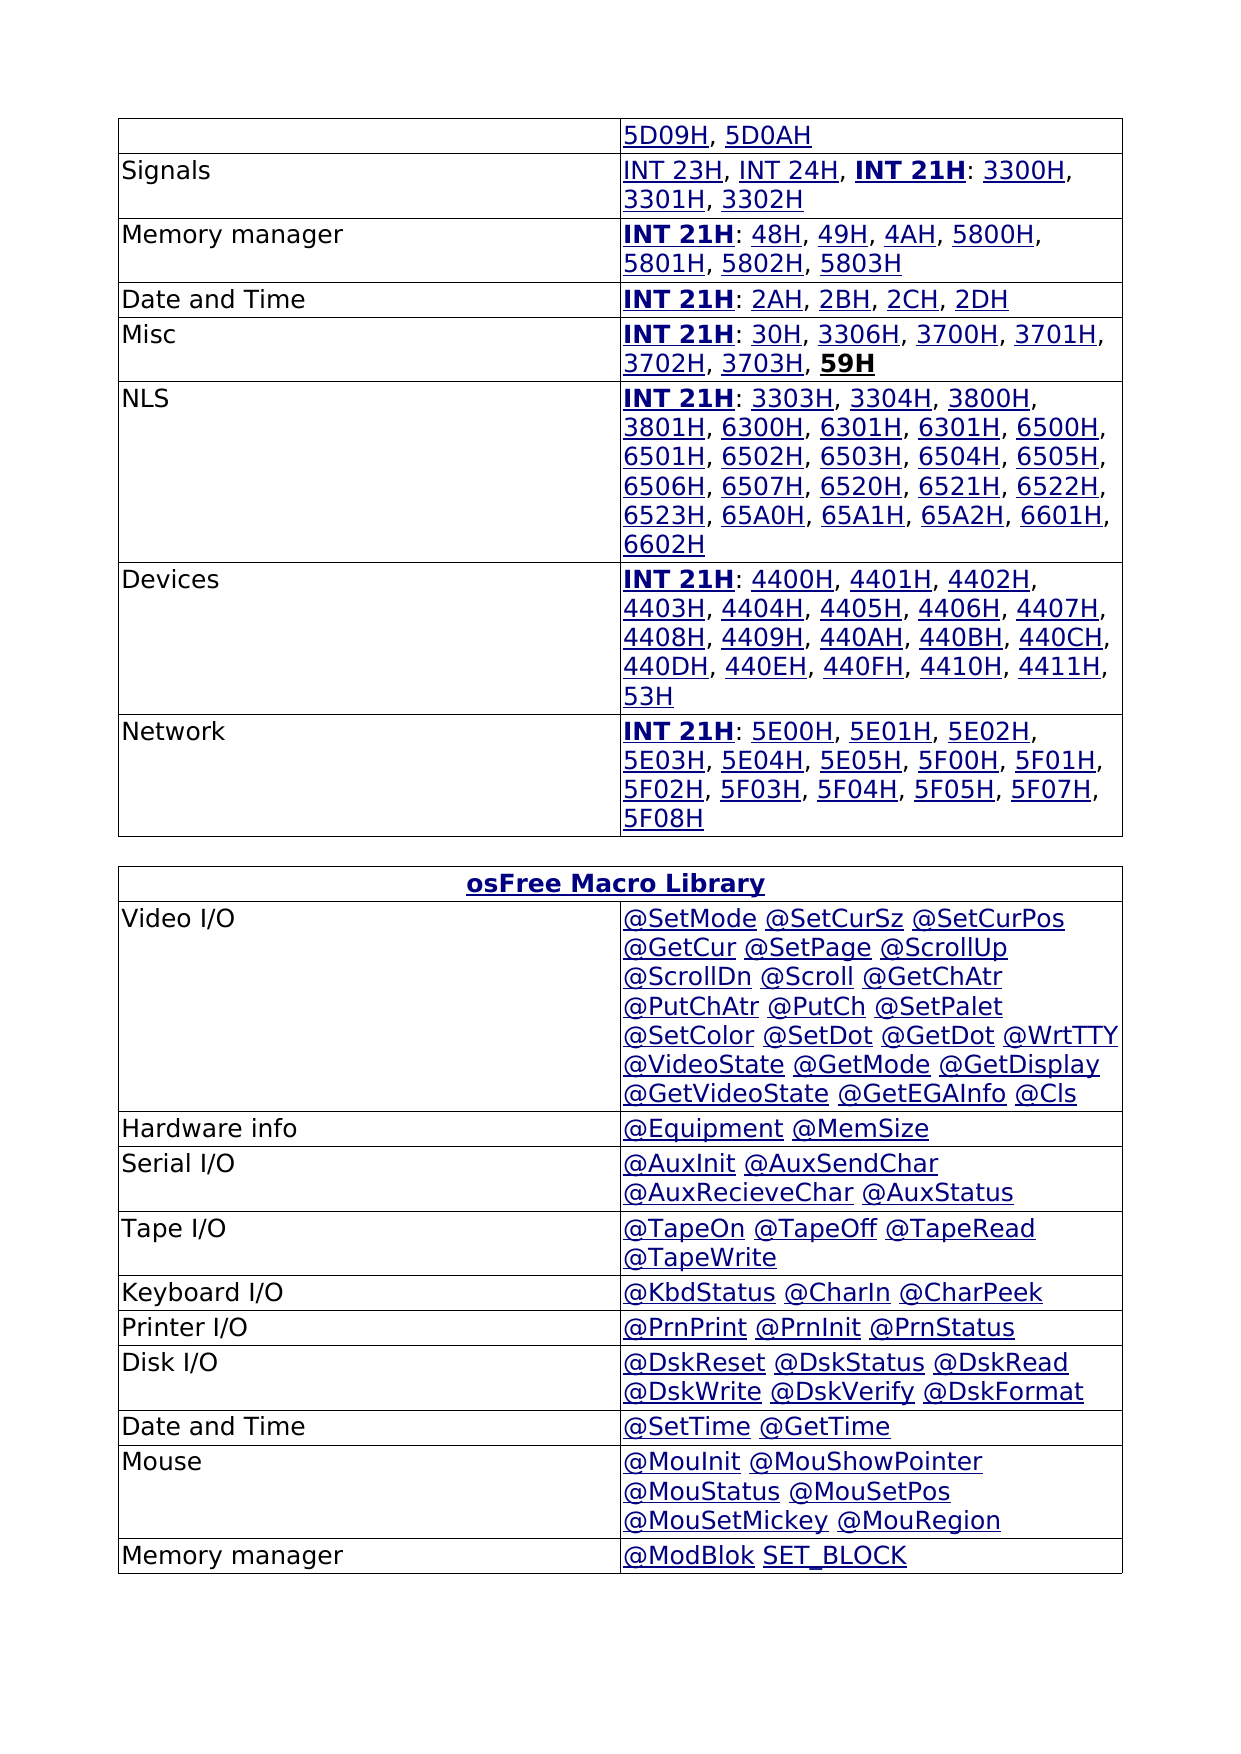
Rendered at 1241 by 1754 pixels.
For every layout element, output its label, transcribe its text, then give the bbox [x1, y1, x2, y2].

table_cell @DskReset @DskStatus @DskRead @DskWrite @DskVerify @DskFormat [621, 1346, 1122, 1409]
table_cell Keyboard I/O [119, 1276, 620, 1310]
table_cell @AuxInit @AuxSendChar @AuxRecieveChar @AuxStatus [621, 1147, 1122, 1211]
table_cell Misc [119, 318, 620, 381]
table_cell NLS [119, 382, 620, 562]
table_cell INT 21H: 48H, 49H, 4AH, 5800H, 5801H, 5802H, 5803H [621, 219, 1122, 282]
table_cell Network [119, 715, 620, 836]
table_cell 5D09H, 5D0AH [621, 119, 1122, 153]
table_cell INT 23H, INT 24H, INT 21H: 3300H, 3301H, 3302H [621, 154, 1122, 217]
table_cell @PrnPrint @PrnInit @PrnStatus [621, 1311, 1122, 1345]
table_cell Memory manager [119, 219, 620, 282]
table_cell Date and Time [119, 283, 620, 317]
table_cell INT 21H: 3303H, 3304H, 3800H, 3801H, 6300H, 6301H, 6301H, 6500H, 6501H, 6502H, 6503H, 6504H, 6505H, 6506H, 6507H, 6520H, 6521H, 6522H, 6523H, 65A0H, 65A1H, 65A2H, 6601H, 6602H [621, 382, 1122, 562]
table_cell Devices [119, 563, 620, 714]
table_cell INT 21H: 2AH, 2BH, 2CH, 2DH [621, 283, 1122, 317]
table_cell Mouse [119, 1446, 620, 1538]
table_cell @ModBlok SET_BLOCK [621, 1539, 1122, 1573]
table_cell Printer I/O [119, 1311, 620, 1345]
table_cell Disk I/O [119, 1346, 620, 1409]
table_cell INT 21H: 4400H, 4401H, 4402H, 4403H, 4404H, 4405H, 4406H, 4407H, 4408H, 4409H, 440AH, 440BH, 440CH, 440DH, 440EH, 440FH, 4410H, 4411H, 53H [621, 563, 1122, 714]
table_cell [119, 119, 620, 153]
table_cell Tape I/O [119, 1212, 620, 1275]
table_cell Hardware info [119, 1112, 620, 1146]
table_cell @Equipment @MemSize [621, 1112, 1122, 1146]
table_cell Memory manager [119, 1539, 620, 1573]
table_cell @SetTime @GetTime [621, 1411, 1122, 1444]
table_cell @KbdStatus @CharIn @CharPeek [621, 1276, 1122, 1310]
table_cell Date and Time [119, 1411, 620, 1444]
table_header osFree Macro Library [119, 867, 1122, 901]
table_cell @MouInit @MouShowPointer @MouStatus @MouSetPos @MouSetMickey @MouRegion [621, 1446, 1122, 1538]
table_cell Signals [119, 154, 620, 217]
table_cell Video I/O [119, 902, 620, 1111]
table_cell INT 21H: 30H, 3306H, 3700H, 3701H, 3702H, 3703H, 59H [621, 318, 1122, 381]
table_cell INT 21H: 5E00H, 5E01H, 5E02H, 5E03H, 5E04H, 5E05H, 5F00H, 5F01H, 5F02H, 5F03H, 5F04H, 5F05H, 5F07H, 5F08H [621, 715, 1122, 836]
table_cell @SetMode @SetCurSz @SetCurPos @GetCur @SetPage @ScrollUp @ScrollDn @Scroll @GetChAtr @PutChAtr @PutCh @SetPalet @SetColor @SetDot @GetDot @WrtTTY @VideoState @GetMode @GetDisplay @GetVideoState @GetEGAInfo @Cls [621, 902, 1122, 1111]
table_cell @TapeOn @TapeOff @TapeRead @TapeWrite [621, 1212, 1122, 1275]
table_cell Serial I/O [119, 1147, 620, 1211]
